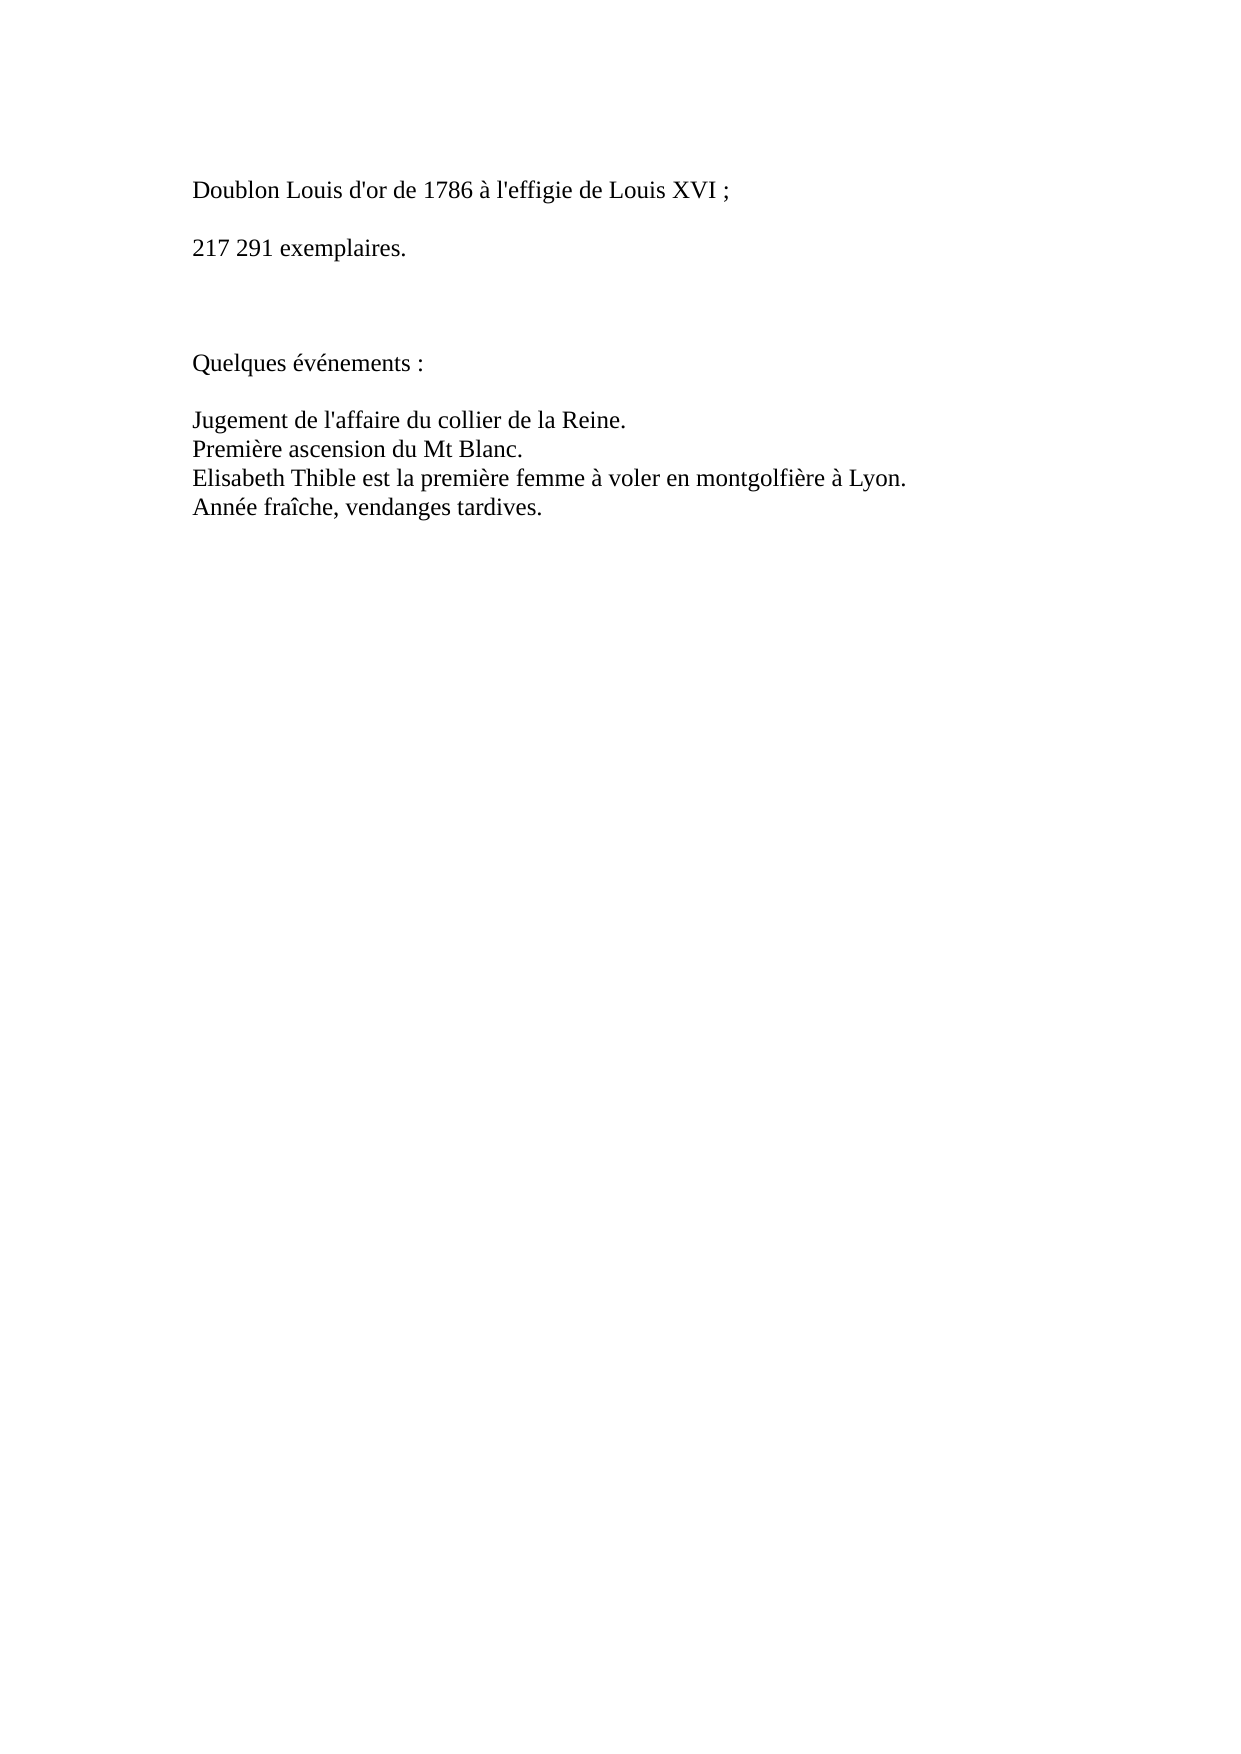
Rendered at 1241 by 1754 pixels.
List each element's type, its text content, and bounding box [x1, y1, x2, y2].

text Doublon Louis d'or de 1786 à l'effigie de Louis XVI ; [118, 176, 1122, 204]
text 217 291 exemplaires. [118, 233, 1122, 262]
text Jugement de l'affaire du collier de la Reine. [118, 406, 1122, 434]
text Première ascension du Mt Blanc. [118, 434, 1122, 463]
text Quelques événements : [118, 348, 1122, 377]
text Elisabeth Thible est la première femme à voler en montgolfière à Lyon. [118, 463, 1122, 492]
text Année fraîche, vendanges tardives. [118, 492, 1122, 521]
